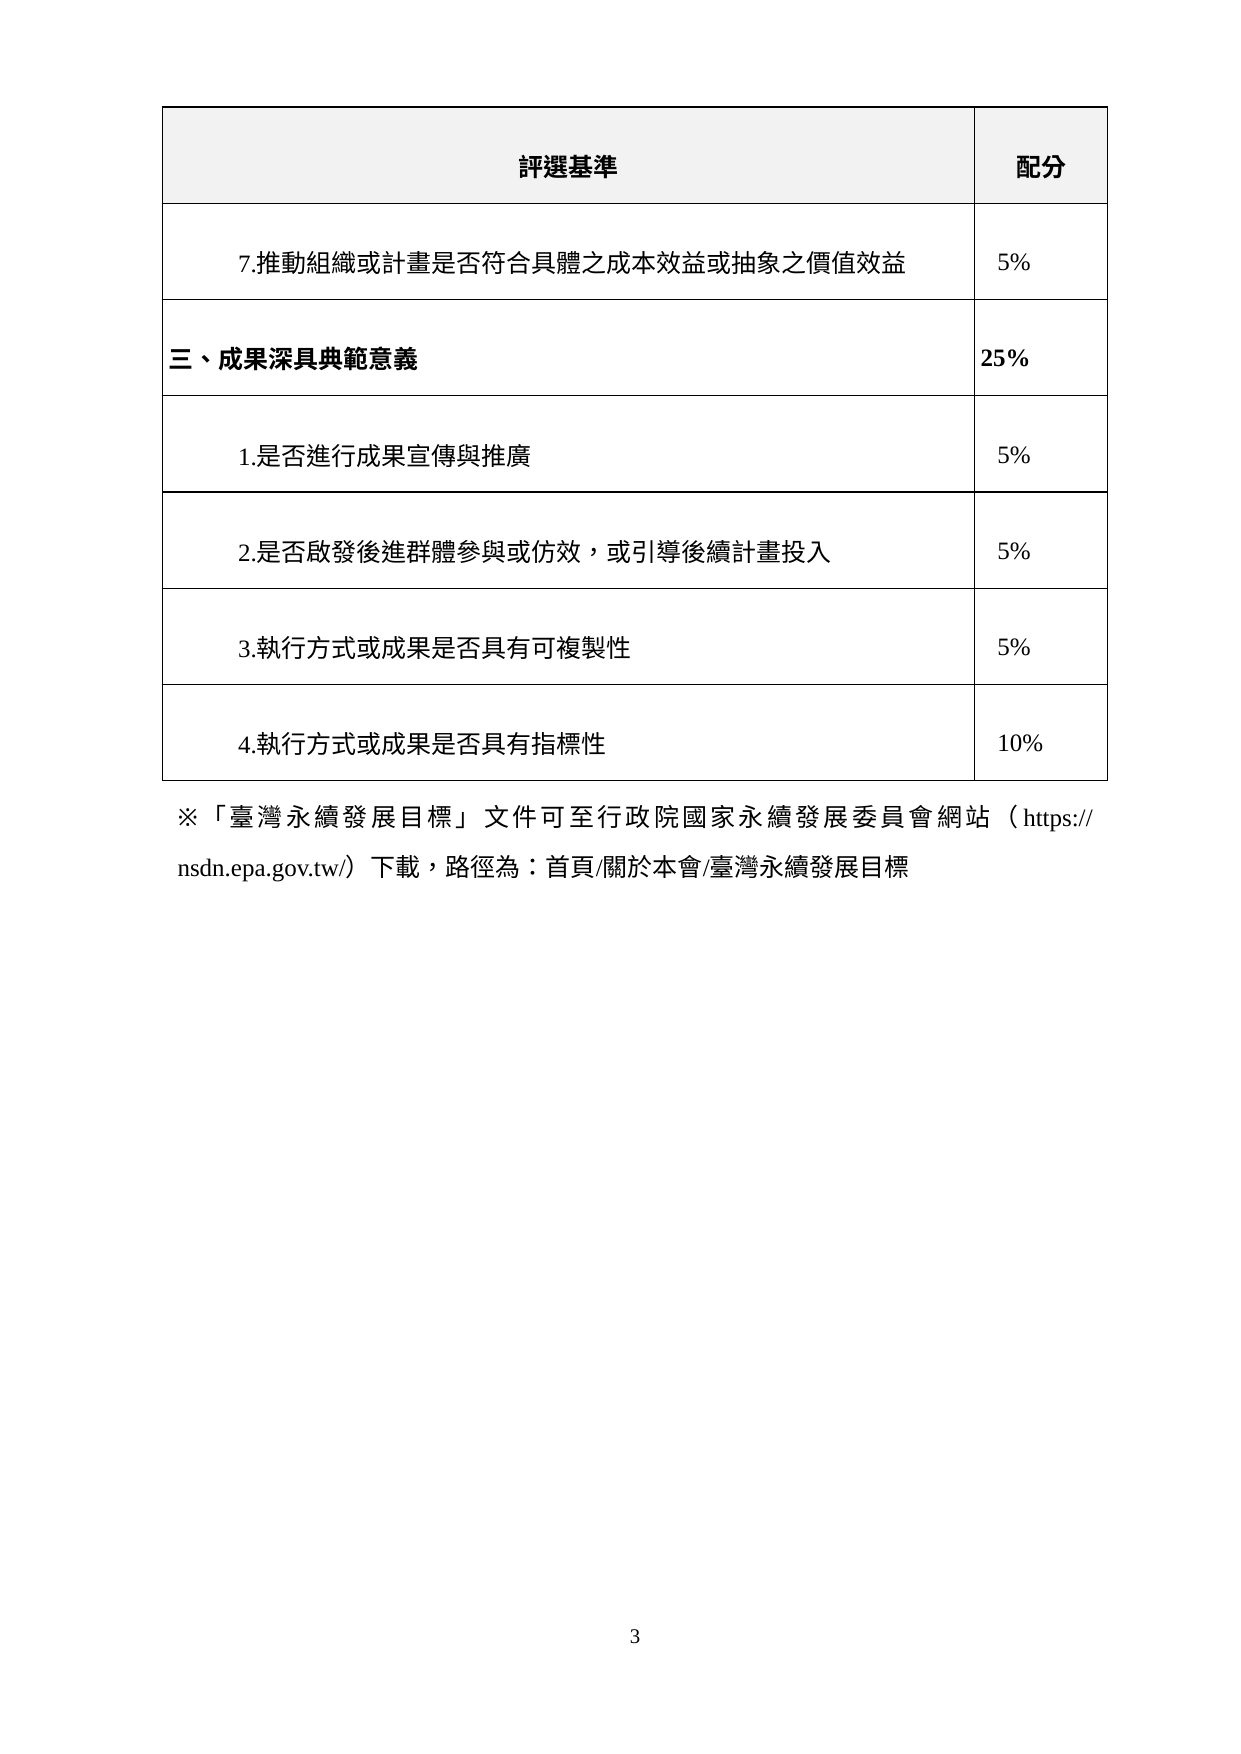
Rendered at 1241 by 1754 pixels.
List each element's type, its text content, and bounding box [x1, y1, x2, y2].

table_cell 1.是否進行成果宣傳與推廣 [163, 396, 974, 491]
table_cell 5% [975, 493, 1107, 588]
table_cell 3.執行方式或成果是否具有可複製性 [163, 589, 974, 684]
text ※「臺灣永續發展目標」文件可至行政院國家永續發展委員會網站（https://nsdn.epa.gov.tw/）下載，路徑為：首頁/關於本會/臺灣永續發展目標 [177, 786, 1092, 886]
table_header 配分 [975, 108, 1107, 203]
table_header 評選基準 [163, 108, 974, 203]
table_cell 10% [975, 685, 1107, 780]
table_cell 2.是否啟發後進群體參與或仿效，或引導後續計畫投入 [163, 493, 974, 588]
table_cell 4.執行方式或成果是否具有指標性 [163, 685, 974, 780]
table_cell 三、成果深具典範意義 [163, 300, 974, 395]
table_cell 5% [975, 396, 1107, 491]
table_cell 5% [975, 589, 1107, 684]
table_cell 25% [975, 300, 1107, 395]
table_cell 5% [975, 204, 1107, 299]
table_cell 7.推動組織或計畫是否符合具體之成本效益或抽象之價值效益 [163, 204, 974, 299]
